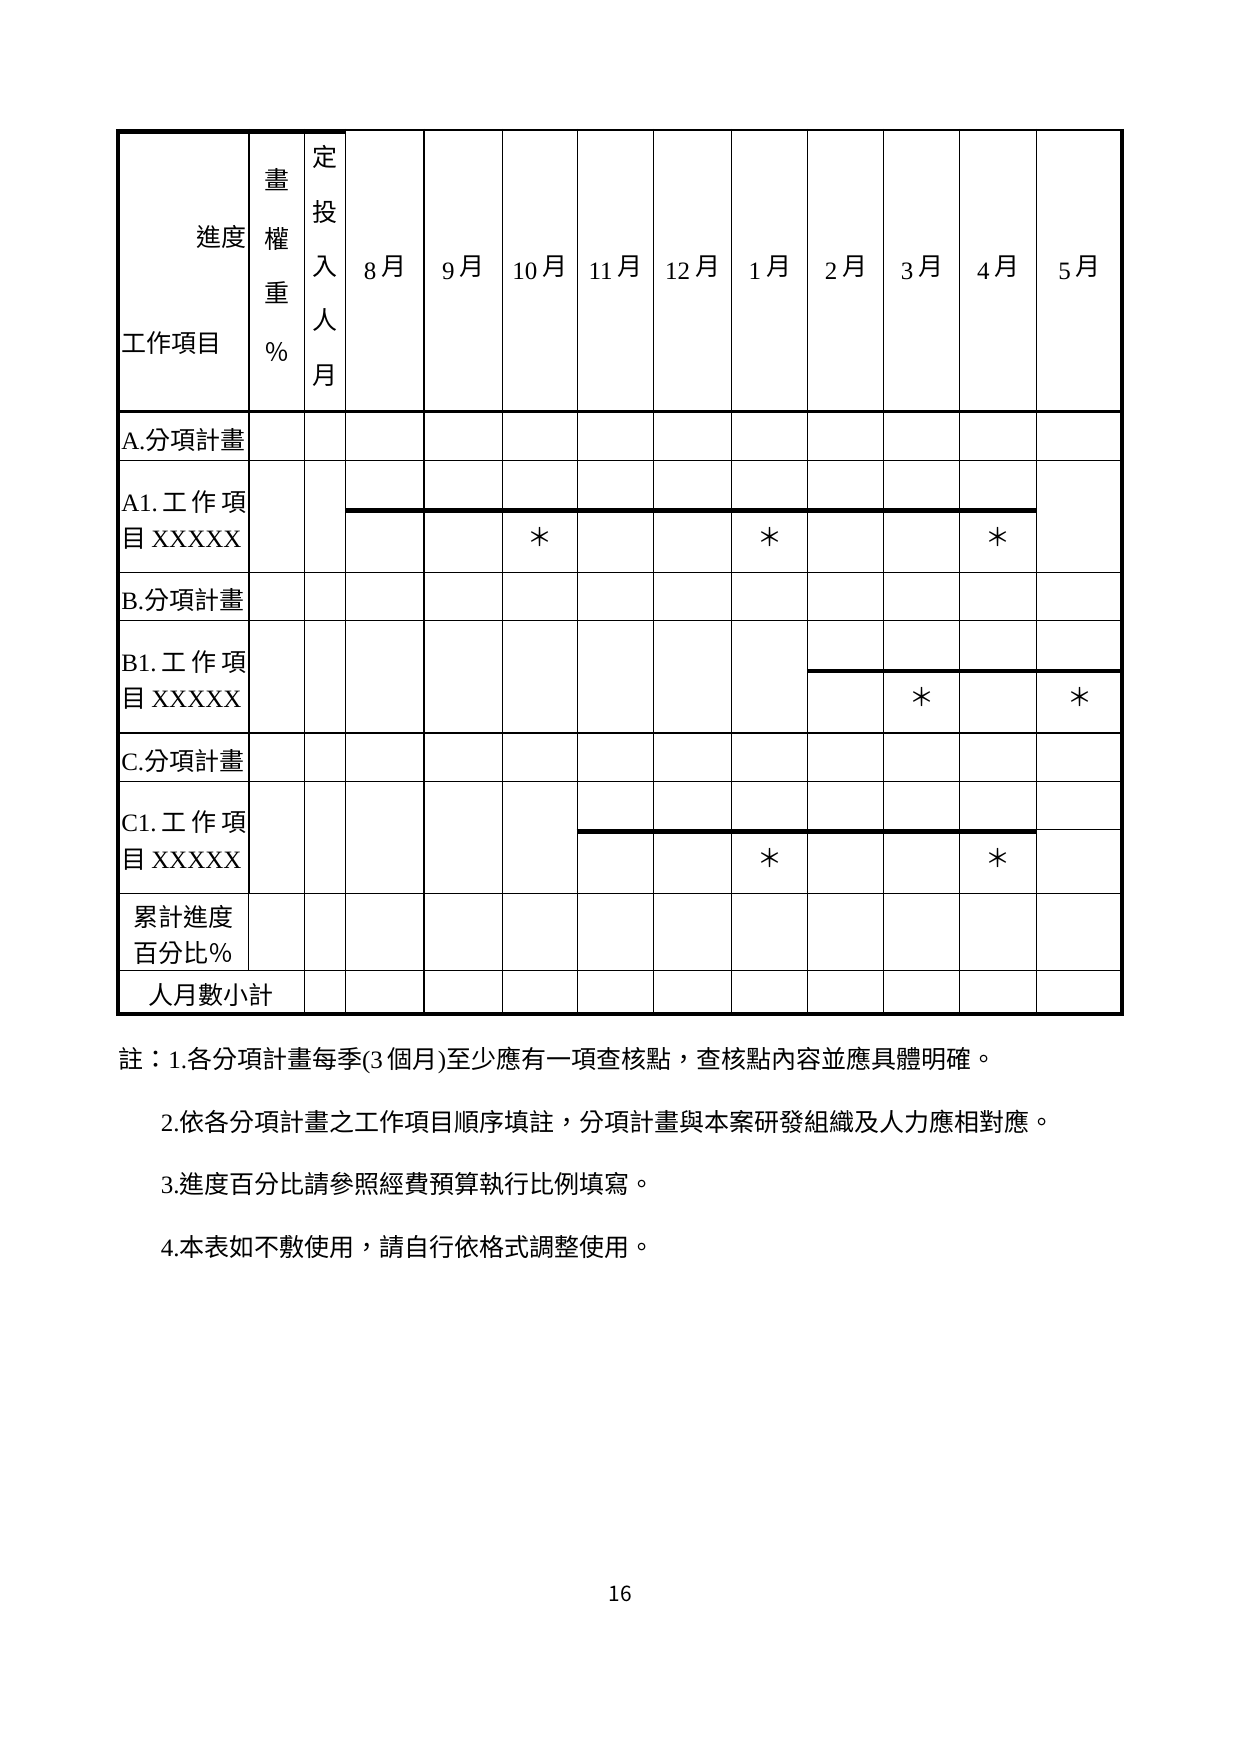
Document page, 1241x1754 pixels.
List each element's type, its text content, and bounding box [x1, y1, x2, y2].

table_cell [250, 734, 304, 781]
table_cell [578, 461, 653, 508]
table_cell [960, 782, 1036, 829]
table_cell [1037, 508, 1120, 572]
table_cell [503, 621, 577, 669]
table_cell [346, 734, 423, 781]
table_cell C.分項計畫 [120, 734, 248, 781]
table_cell [808, 461, 883, 508]
table_cell [808, 573, 883, 620]
table_cell [578, 513, 653, 572]
table_cell [732, 782, 807, 829]
table_cell [425, 573, 502, 620]
table_cell [578, 669, 653, 732]
table_cell [425, 971, 502, 1012]
table_cell [808, 673, 883, 732]
table_cell [503, 782, 577, 829]
table_cell [425, 461, 502, 508]
table_cell ＊ [503, 513, 577, 572]
table_cell [1037, 573, 1120, 620]
table_cell [249, 894, 304, 970]
table_cell [305, 413, 345, 460]
table_cell [503, 971, 577, 1012]
table_cell [1037, 461, 1120, 508]
table_cell [503, 894, 577, 970]
table_cell A.分項計畫 [120, 413, 248, 460]
table_cell [808, 971, 883, 1012]
table_cell [960, 413, 1036, 460]
table_cell ＊ [732, 834, 807, 892]
table_cell [884, 413, 959, 460]
table_cell [732, 734, 807, 781]
table_cell [808, 621, 883, 669]
table_cell [346, 413, 423, 460]
table_cell 10月 [503, 131, 577, 409]
table_cell ＊ [960, 834, 1036, 892]
table_cell [578, 782, 653, 829]
table_cell [884, 971, 959, 1012]
table_cell [654, 894, 731, 970]
table_cell [346, 461, 423, 508]
table_cell [884, 894, 959, 970]
table_cell [808, 834, 883, 892]
table_cell [503, 669, 577, 732]
table_cell [654, 513, 731, 572]
table_cell 2月 [808, 131, 883, 409]
table_cell [1037, 894, 1120, 970]
table_cell [960, 734, 1036, 781]
table_cell [960, 894, 1036, 970]
table_cell [884, 461, 959, 508]
table_cell 累計進度 百分比％ [120, 894, 248, 970]
table_cell 人月數小計 [120, 971, 304, 1012]
table_cell [346, 782, 423, 829]
table_cell 4月 [960, 131, 1036, 409]
table_cell [732, 413, 807, 460]
table_cell [305, 621, 345, 732]
table_cell A1.工作項目XXXXX [120, 461, 248, 572]
table_cell [425, 669, 502, 732]
table_cell [425, 513, 502, 572]
table_cell C1.工作項目XXXXX [120, 782, 248, 892]
table_cell [1037, 830, 1120, 892]
table_cell [346, 894, 423, 970]
table_cell [305, 782, 345, 892]
table_cell [654, 734, 731, 781]
table_cell [884, 513, 959, 572]
table_cell [578, 413, 653, 460]
table_cell [250, 621, 304, 732]
table_cell [578, 621, 653, 669]
table_cell [346, 971, 423, 1012]
table_cell B.分項計畫 [120, 573, 248, 620]
table_cell ＊ [1037, 673, 1120, 732]
text 3.進度百分比請參照經費預算執行比例填寫。 [161, 1141, 1122, 1204]
table_cell [732, 461, 807, 508]
table_cell [425, 782, 502, 829]
table_cell [250, 782, 304, 892]
table_cell [346, 829, 423, 892]
table_cell [960, 573, 1036, 620]
table_cell [960, 461, 1036, 508]
table_cell [732, 971, 807, 1012]
table_cell [960, 971, 1036, 1012]
table_cell [884, 834, 959, 892]
table_cell [250, 413, 304, 460]
table_cell [503, 734, 577, 781]
table_cell [808, 782, 883, 829]
table_cell [884, 621, 959, 669]
table_cell [884, 573, 959, 620]
table_cell [654, 834, 731, 892]
table_cell [1037, 971, 1120, 1012]
table_cell [654, 669, 731, 732]
table_cell [346, 513, 423, 572]
table_cell 12月 [654, 131, 731, 409]
table_cell [346, 669, 423, 732]
table_cell ＊ [884, 673, 959, 732]
table_cell [346, 573, 423, 620]
table_cell [305, 971, 345, 1012]
table_cell [425, 413, 502, 460]
table_cell 1月 [732, 131, 807, 409]
table_cell [305, 894, 345, 970]
table_cell [808, 513, 883, 572]
table_cell 9月 [425, 131, 502, 409]
table_cell [1037, 413, 1120, 460]
table_cell [654, 971, 731, 1012]
table_cell [884, 734, 959, 781]
table_cell [305, 734, 345, 781]
table_cell ＊ [960, 513, 1036, 572]
table_header 進度 工作項目 [120, 134, 248, 409]
table_cell [808, 413, 883, 460]
table_cell [346, 621, 423, 669]
table_cell [654, 621, 731, 669]
table_cell 3月 [884, 131, 959, 409]
table_cell [1037, 621, 1120, 669]
table_cell [732, 669, 807, 732]
table_cell ＊ [732, 513, 807, 572]
table_cell [1037, 734, 1120, 781]
table_cell [425, 734, 502, 781]
text 4.本表如不敷使用，請自行依格式調整使用。 [161, 1204, 1122, 1266]
table_cell [503, 461, 577, 508]
table_cell [654, 461, 731, 508]
table_cell [305, 573, 345, 620]
table_cell [503, 413, 577, 460]
table_cell [808, 734, 883, 781]
text 註：1.各分項計畫每季(3個月)至少應有一項查核點，查核點內容並應具體明確。 [118, 1016, 1122, 1079]
table_cell B1.工作項目XXXXX [120, 621, 248, 732]
table_cell [578, 894, 653, 970]
table_cell [250, 573, 304, 620]
table_cell [503, 573, 577, 620]
table_cell [425, 829, 502, 892]
text 2.依各分項計畫之工作項目順序填註，分項計畫與本案研發組織及人力應相對應。 [161, 1079, 1122, 1141]
table_cell [808, 894, 883, 970]
table_cell [654, 573, 731, 620]
table_cell [654, 413, 731, 460]
table_cell [503, 829, 577, 892]
table_cell [250, 461, 304, 572]
table_cell [578, 573, 653, 620]
table_cell [578, 971, 653, 1012]
table_header 畫 權重 ％ [250, 134, 304, 409]
table_cell [654, 782, 731, 829]
table_cell 11月 [578, 131, 653, 409]
table_header 定投入人月 [305, 134, 345, 409]
table_cell [578, 834, 653, 892]
table_cell 8月 [346, 131, 423, 409]
table_cell [425, 621, 502, 669]
table_cell [732, 573, 807, 620]
table_cell 5月 [1037, 131, 1120, 409]
table_cell [1037, 782, 1120, 829]
table_cell [578, 734, 653, 781]
table_cell [305, 461, 345, 572]
table_cell [732, 894, 807, 970]
table_cell [960, 621, 1036, 669]
table_cell [960, 673, 1036, 732]
table_cell [884, 782, 959, 829]
table_cell [425, 894, 502, 970]
table_cell [732, 621, 807, 669]
